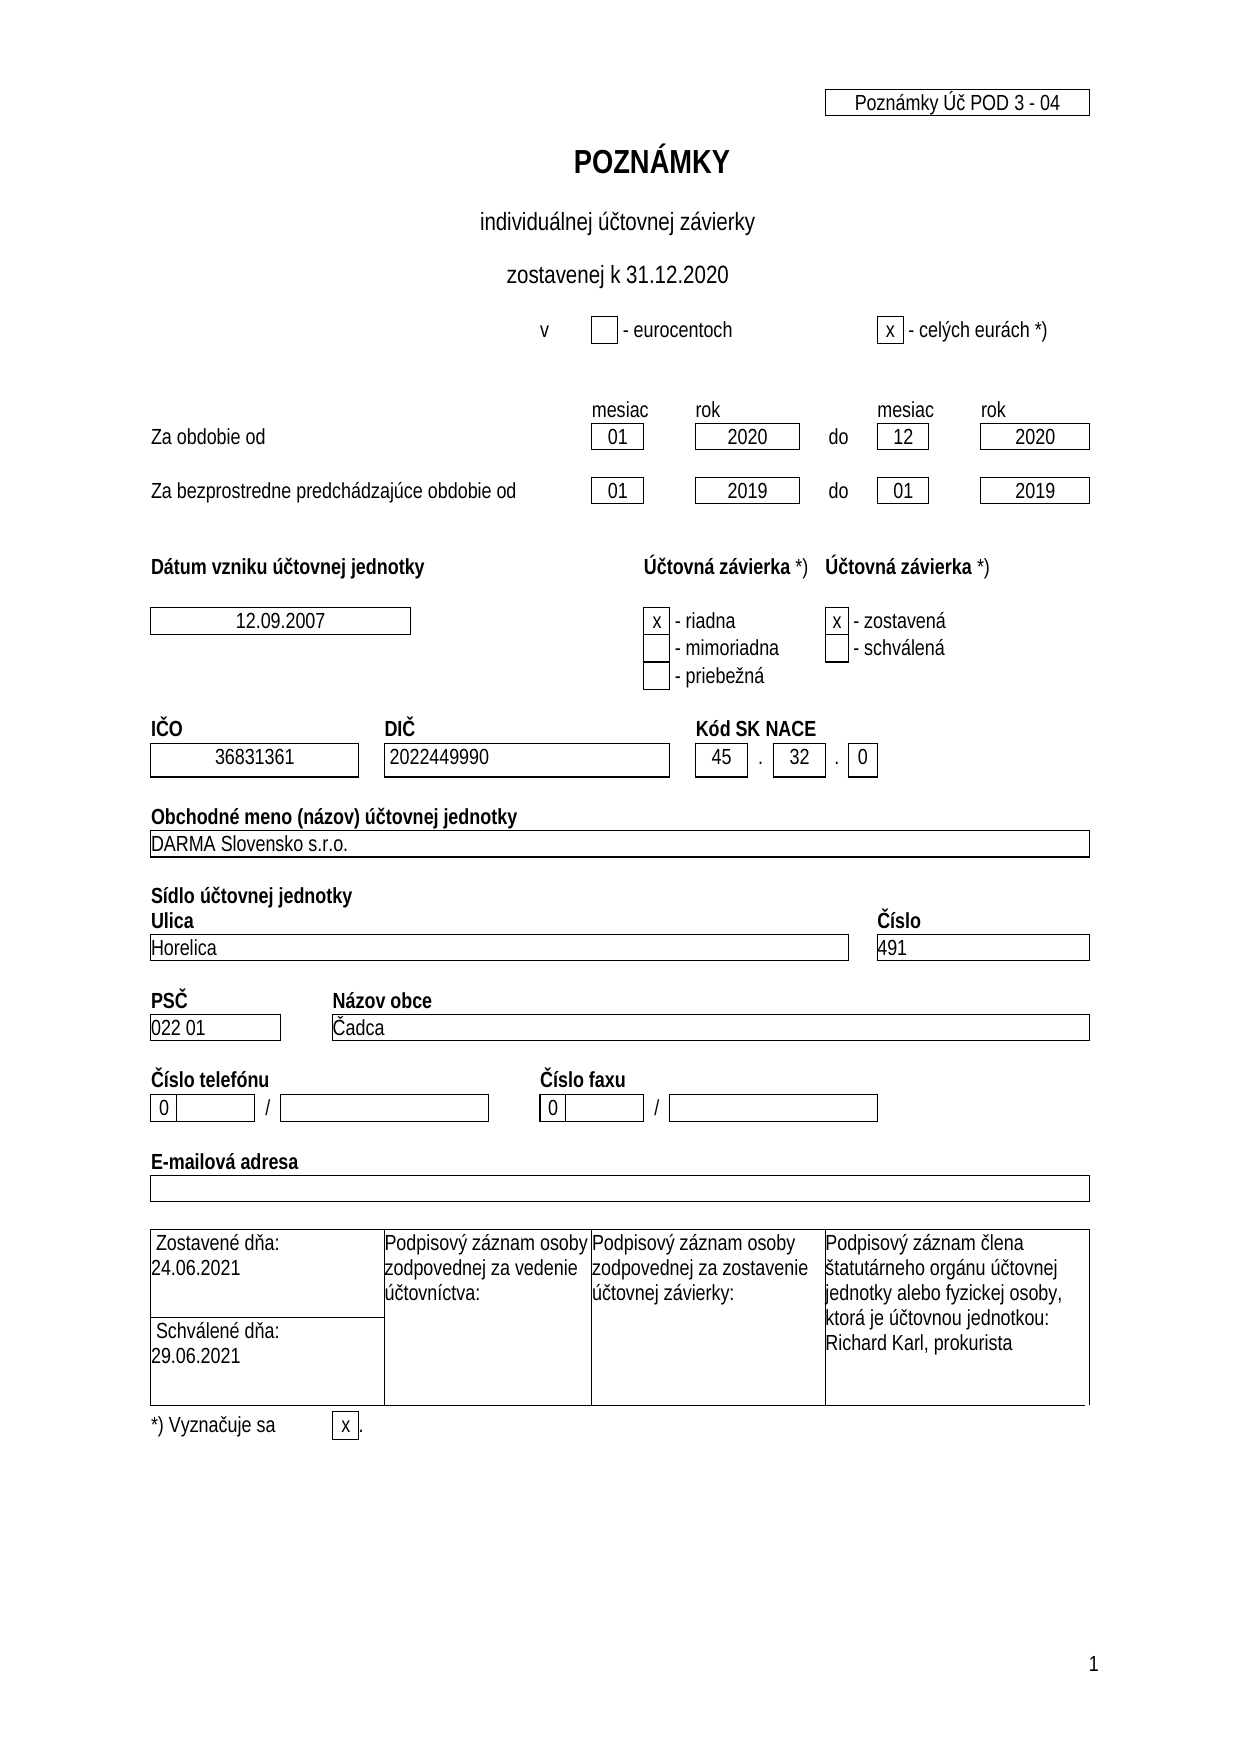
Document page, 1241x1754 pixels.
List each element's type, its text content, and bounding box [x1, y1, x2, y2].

table_cell [177, 689, 566, 716]
table_cell Zostavené dňa: 24.06.2021 [151, 1230, 384, 1317]
table_cell [566, 634, 592, 661]
table_cell [955, 580, 981, 607]
table_header [151, 89, 825, 115]
table_cell [306, 988, 332, 1014]
table_cell [177, 661, 566, 689]
table_cell [488, 1068, 514, 1094]
table_cell [848, 908, 877, 934]
table_cell [1085, 142, 1089, 180]
table_cell . [748, 743, 773, 776]
table_cell [436, 607, 462, 634]
table_cell x [878, 317, 903, 343]
table_cell [1085, 1094, 1089, 1121]
table_cell [929, 743, 955, 776]
table_cell [384, 1406, 592, 1411]
table_cell [592, 689, 618, 716]
table_cell [436, 316, 462, 343]
table_cell [1085, 343, 1089, 370]
table_cell [151, 661, 177, 689]
table_cell [670, 743, 695, 776]
table_cell [955, 477, 980, 503]
table_cell [151, 689, 177, 716]
table_cell Číslo telefónu [151, 1068, 488, 1094]
table_cell mesiac [592, 397, 669, 423]
table_cell [903, 580, 929, 607]
table_cell [929, 1094, 955, 1121]
table_cell [1085, 207, 1089, 261]
table_cell . [826, 743, 848, 776]
table_cell [1033, 776, 1059, 830]
table_cell [203, 580, 229, 607]
table_cell [1085, 580, 1089, 607]
table_cell [384, 1411, 592, 1439]
table_cell [799, 661, 825, 689]
table_cell [618, 634, 643, 661]
table_cell [1007, 776, 1033, 830]
table_cell [849, 934, 877, 960]
table_cell [1085, 961, 1089, 987]
table_cell [306, 316, 332, 343]
table_cell [151, 1202, 1084, 1228]
table_cell Horelica [151, 935, 848, 960]
table_cell [644, 663, 669, 689]
table_cell . [359, 1411, 384, 1439]
table_cell [514, 316, 540, 343]
table_cell mesiac [877, 397, 955, 423]
table_cell [566, 607, 592, 634]
table_cell [1085, 634, 1089, 661]
table_cell [151, 776, 669, 804]
table_cell Za obdobie od [151, 423, 591, 449]
table_cell [799, 397, 877, 423]
table_cell [929, 423, 955, 449]
table_cell [151, 1176, 1089, 1201]
table_cell [955, 1094, 981, 1121]
table_cell zostavenej k 31.12.2020 [151, 261, 1084, 289]
table_cell [1007, 1094, 1033, 1121]
table_cell [618, 580, 644, 607]
table_cell [566, 689, 592, 716]
table_cell [1060, 776, 1084, 830]
table_cell [358, 316, 384, 343]
table_cell [514, 580, 540, 607]
table_cell [488, 316, 514, 343]
table_cell [1033, 580, 1059, 607]
table_cell [929, 1068, 955, 1094]
table_cell [410, 397, 436, 423]
table_cell DIČ [384, 716, 669, 743]
table_cell Schválené dňa: 29.06.2021 [151, 1318, 384, 1405]
table_cell [1033, 634, 1059, 661]
table_cell [877, 689, 1007, 716]
table_cell [670, 477, 695, 503]
table_cell 32 [774, 744, 825, 776]
table_cell [488, 397, 514, 423]
table_cell [1007, 661, 1033, 689]
table_cell [1085, 908, 1089, 934]
table_cell [229, 580, 254, 607]
table_cell [1007, 634, 1033, 661]
table_cell 0 [849, 744, 877, 776]
table_cell [151, 503, 1084, 554]
table_cell [488, 580, 514, 607]
table_cell [1085, 1121, 1089, 1148]
table_cell [903, 776, 929, 830]
table_cell [929, 477, 955, 503]
table_cell [696, 778, 721, 830]
table_cell 2020 [696, 424, 799, 449]
table_cell - schválená [849, 634, 1007, 661]
table_cell [618, 607, 643, 634]
table_cell [384, 316, 410, 343]
table_cell [670, 776, 696, 830]
table_cell [281, 397, 306, 423]
table_cell [1085, 776, 1089, 804]
table_cell [1085, 316, 1089, 343]
table_cell [462, 397, 488, 423]
table_cell [203, 316, 229, 343]
table_cell [306, 397, 332, 423]
table_cell [462, 607, 488, 634]
table_cell [333, 580, 358, 607]
table_cell [877, 1068, 903, 1094]
table_cell [748, 776, 773, 830]
table_cell - mimoriadna [670, 634, 799, 661]
table_cell Kód SK NACE [696, 716, 1084, 743]
table_cell [462, 580, 488, 607]
table_cell 01 [592, 478, 643, 503]
table_cell [826, 635, 848, 661]
table_cell [644, 423, 669, 449]
table_cell [1085, 504, 1089, 554]
table_cell / [255, 1094, 280, 1121]
table_cell [436, 397, 462, 423]
table_cell [151, 1121, 1084, 1148]
table_cell [1007, 580, 1033, 607]
table_cell [1085, 180, 1089, 207]
table_cell [514, 1094, 539, 1121]
table_cell 12.09.2007 [151, 608, 410, 634]
table_cell [592, 1411, 825, 1439]
table_cell [618, 689, 644, 716]
table_cell [1085, 1041, 1089, 1067]
table_cell [306, 580, 332, 607]
table_cell [825, 580, 903, 607]
table_cell [1060, 634, 1084, 661]
table_cell [644, 635, 669, 661]
table_cell [670, 397, 696, 423]
table_cell [618, 554, 644, 580]
table_cell [177, 397, 203, 423]
table_cell [1085, 804, 1089, 830]
table_cell [151, 180, 1084, 207]
table_cell [358, 716, 384, 743]
table_cell [644, 477, 669, 503]
table_cell [799, 580, 825, 607]
table_cell [177, 580, 203, 607]
table_cell [1085, 1149, 1089, 1175]
table_cell [358, 580, 384, 607]
table_cell [489, 1094, 514, 1121]
table_cell [1033, 554, 1059, 580]
table_cell [592, 317, 617, 343]
table_cell DARMA Slovensko s.r.o. [151, 831, 1089, 856]
table_cell 36831361 [151, 744, 358, 776]
table_cell 022 01 [151, 1015, 280, 1040]
table_cell 2022449990 [385, 744, 669, 776]
table_cell Číslo faxu [540, 1068, 877, 1094]
table_cell [255, 316, 281, 343]
table_cell [1085, 261, 1089, 289]
table_cell Za bezprostredne predchádzajúce obdobie od [151, 477, 591, 503]
table_cell [981, 1094, 1007, 1121]
table_cell Čadca [333, 1015, 1089, 1040]
table_cell [592, 554, 618, 580]
table_cell [566, 554, 592, 580]
table_cell [644, 580, 799, 607]
table_cell [384, 397, 410, 423]
table_cell [1033, 661, 1059, 689]
table_cell [488, 607, 514, 634]
table_cell *) Vyznačuje sa [151, 1411, 332, 1439]
table_cell [177, 1095, 254, 1121]
table_cell [1060, 580, 1084, 607]
table_cell 2019 [981, 478, 1089, 503]
table_cell Obchodné meno (názov) účtovnej jednotky [151, 804, 669, 830]
table_cell [981, 776, 1007, 830]
table_cell [151, 580, 177, 607]
table_cell [721, 778, 747, 830]
table_cell [1060, 554, 1084, 580]
table_cell Číslo [877, 908, 1084, 934]
table_header Poznámky Úč POD 3 - 04 [826, 90, 1089, 115]
table_cell [799, 634, 825, 661]
table_cell [306, 1014, 332, 1040]
table_cell [333, 316, 358, 343]
table_cell Podpisový záznam osoby zodpovednej za vedenie účtovníctva: [385, 1230, 591, 1405]
table_cell x [333, 1412, 358, 1439]
table_cell [1007, 689, 1033, 716]
table_cell POZNÁMKY [151, 142, 1084, 180]
table_cell v [540, 316, 566, 343]
table_cell 2019 [696, 478, 799, 503]
table_cell [1060, 743, 1084, 776]
table_cell [1033, 743, 1059, 776]
table_cell [825, 776, 848, 830]
table_cell [1085, 450, 1089, 477]
table_cell [1060, 1068, 1084, 1094]
table_cell [1085, 289, 1089, 316]
table_cell [1085, 397, 1089, 423]
table_cell [981, 1068, 1007, 1094]
table_cell [1033, 1068, 1059, 1094]
table_cell [1060, 689, 1084, 716]
table_cell 2020 [981, 424, 1089, 449]
table_cell [281, 1014, 306, 1040]
table_cell [358, 397, 384, 423]
table_cell [1085, 1202, 1089, 1228]
table_cell [255, 397, 281, 423]
table_cell [151, 397, 177, 423]
table_cell [877, 776, 903, 830]
table_cell [903, 743, 929, 776]
table_cell [1085, 554, 1089, 580]
table_cell [255, 580, 281, 607]
table_cell [151, 1406, 384, 1411]
table_cell [670, 423, 695, 449]
table_cell [566, 1095, 643, 1121]
table_cell [229, 316, 254, 343]
table_cell [566, 580, 592, 607]
table_cell [1085, 689, 1089, 716]
table_cell - eurocentoch [618, 316, 877, 343]
table_cell [799, 689, 825, 716]
table_cell 0 [541, 1095, 565, 1121]
table_cell [151, 960, 1084, 987]
table_cell [825, 1406, 1084, 1411]
table_cell [177, 634, 566, 661]
table_cell [151, 343, 1084, 370]
table_cell Podpisový záznam osoby zodpovednej za zostavenie účtovnej závierky: [592, 1230, 825, 1405]
table_cell [462, 316, 488, 343]
table_cell [877, 661, 1007, 689]
table_cell [955, 743, 981, 776]
table_cell rok [981, 397, 1084, 423]
table_cell 491 [878, 935, 1089, 960]
table_cell [281, 580, 306, 607]
table_cell [1007, 1068, 1033, 1094]
table_cell 12 [878, 424, 928, 449]
table_cell [1033, 689, 1059, 716]
table_cell [151, 1040, 1084, 1067]
table_cell [151, 316, 177, 343]
table_cell [903, 1094, 929, 1121]
table_cell [281, 988, 306, 1014]
table_cell Ulica [151, 908, 848, 934]
table_cell [1085, 1068, 1089, 1094]
table_cell E-mailová adresa [151, 1149, 1084, 1175]
table_cell [1060, 661, 1084, 689]
table_cell x [644, 608, 669, 634]
table_cell [411, 607, 436, 634]
table_cell [514, 607, 540, 634]
table_cell [540, 607, 566, 634]
table_cell [540, 580, 566, 607]
table_cell - celých eurách *) [904, 316, 1084, 343]
table_cell [177, 316, 203, 343]
table_cell [1085, 1411, 1089, 1439]
table_cell [203, 397, 229, 423]
table_cell do [800, 423, 877, 449]
table_cell [1060, 607, 1084, 634]
table_cell [1033, 1094, 1059, 1121]
table_cell [540, 554, 566, 580]
table_cell 01 [878, 478, 928, 503]
table_cell [281, 316, 306, 343]
table_cell [1085, 716, 1089, 743]
table_cell [436, 580, 462, 607]
table_cell [878, 1094, 903, 1121]
table_cell [333, 397, 358, 423]
table_cell [799, 607, 825, 634]
table_cell [281, 1095, 488, 1121]
table_cell [359, 743, 384, 776]
table_cell [151, 449, 1084, 477]
table_cell [878, 743, 903, 776]
table_cell 01 [592, 424, 643, 449]
table_cell [955, 397, 981, 423]
table_cell [1085, 370, 1089, 397]
table_cell [592, 634, 618, 661]
table_cell [1007, 607, 1033, 634]
table_cell [618, 661, 643, 689]
table_cell [981, 743, 1007, 776]
table_cell [410, 316, 436, 343]
table_cell [929, 580, 955, 607]
table_cell [592, 661, 618, 689]
table_cell [514, 397, 592, 423]
table_cell [1085, 116, 1089, 142]
table_cell [825, 689, 877, 716]
table_cell [1007, 743, 1033, 776]
table_cell [929, 776, 955, 830]
table_cell - priebežná [670, 661, 799, 689]
table_cell do [800, 477, 877, 503]
table_cell [514, 1068, 540, 1094]
table_cell [592, 1406, 825, 1411]
table_cell Názov obce [333, 988, 1084, 1014]
table_cell [773, 778, 799, 830]
table_cell [566, 316, 591, 343]
table_cell - zostavená [849, 607, 1007, 634]
table_cell / [644, 1094, 669, 1121]
table_cell IČO [151, 716, 358, 743]
table_cell PSČ [151, 988, 281, 1014]
table_cell [955, 1068, 981, 1094]
table_cell [670, 689, 799, 716]
table_cell [592, 607, 618, 634]
table_cell - riadna [670, 607, 799, 634]
table_cell 0 [151, 1095, 176, 1121]
table_cell [229, 397, 254, 423]
table_cell [151, 289, 1084, 316]
table_cell [592, 580, 618, 607]
table_cell individuálnej účtovnej závierky [151, 207, 1084, 261]
table_cell [1085, 988, 1089, 1014]
table_cell [151, 115, 1084, 142]
table_cell [1085, 607, 1089, 634]
table_cell [903, 1068, 929, 1094]
table_cell [151, 370, 1084, 397]
table_cell Účtovná závierka *) [644, 554, 825, 580]
table_cell [1033, 607, 1059, 634]
table_cell [151, 635, 177, 661]
table_cell [848, 778, 877, 830]
table_cell [1060, 1094, 1084, 1121]
table_cell [955, 423, 980, 449]
table_cell [670, 1095, 877, 1121]
table_cell [981, 580, 1007, 607]
table_cell Podpisový záznam člena štatutárneho orgánu účtovnej jednotky alebo fyzickej osoby, ktorá je účtovnou jednotkou: Richard Karl, prokurista [826, 1230, 1089, 1405]
table_cell [514, 554, 540, 580]
table_cell [825, 1411, 1084, 1439]
table_cell Sídlo účtovnej jednotky [151, 858, 1084, 908]
table_cell [410, 580, 436, 607]
table_cell [825, 661, 877, 689]
table_cell [1085, 858, 1089, 908]
table_cell [670, 716, 696, 743]
table_cell [644, 690, 669, 716]
table_cell [955, 776, 981, 830]
table_cell Účtovná závierka *) [825, 554, 1033, 580]
table_cell [799, 778, 825, 830]
table_cell Dátum vzniku účtovnej jednotky [151, 554, 514, 580]
table_cell [1085, 743, 1089, 776]
table_cell x [826, 608, 848, 634]
table_cell 45 [696, 744, 747, 776]
table_cell [384, 580, 410, 607]
table_cell rok [696, 397, 799, 423]
table_cell [566, 661, 592, 689]
table_cell [1085, 661, 1089, 689]
